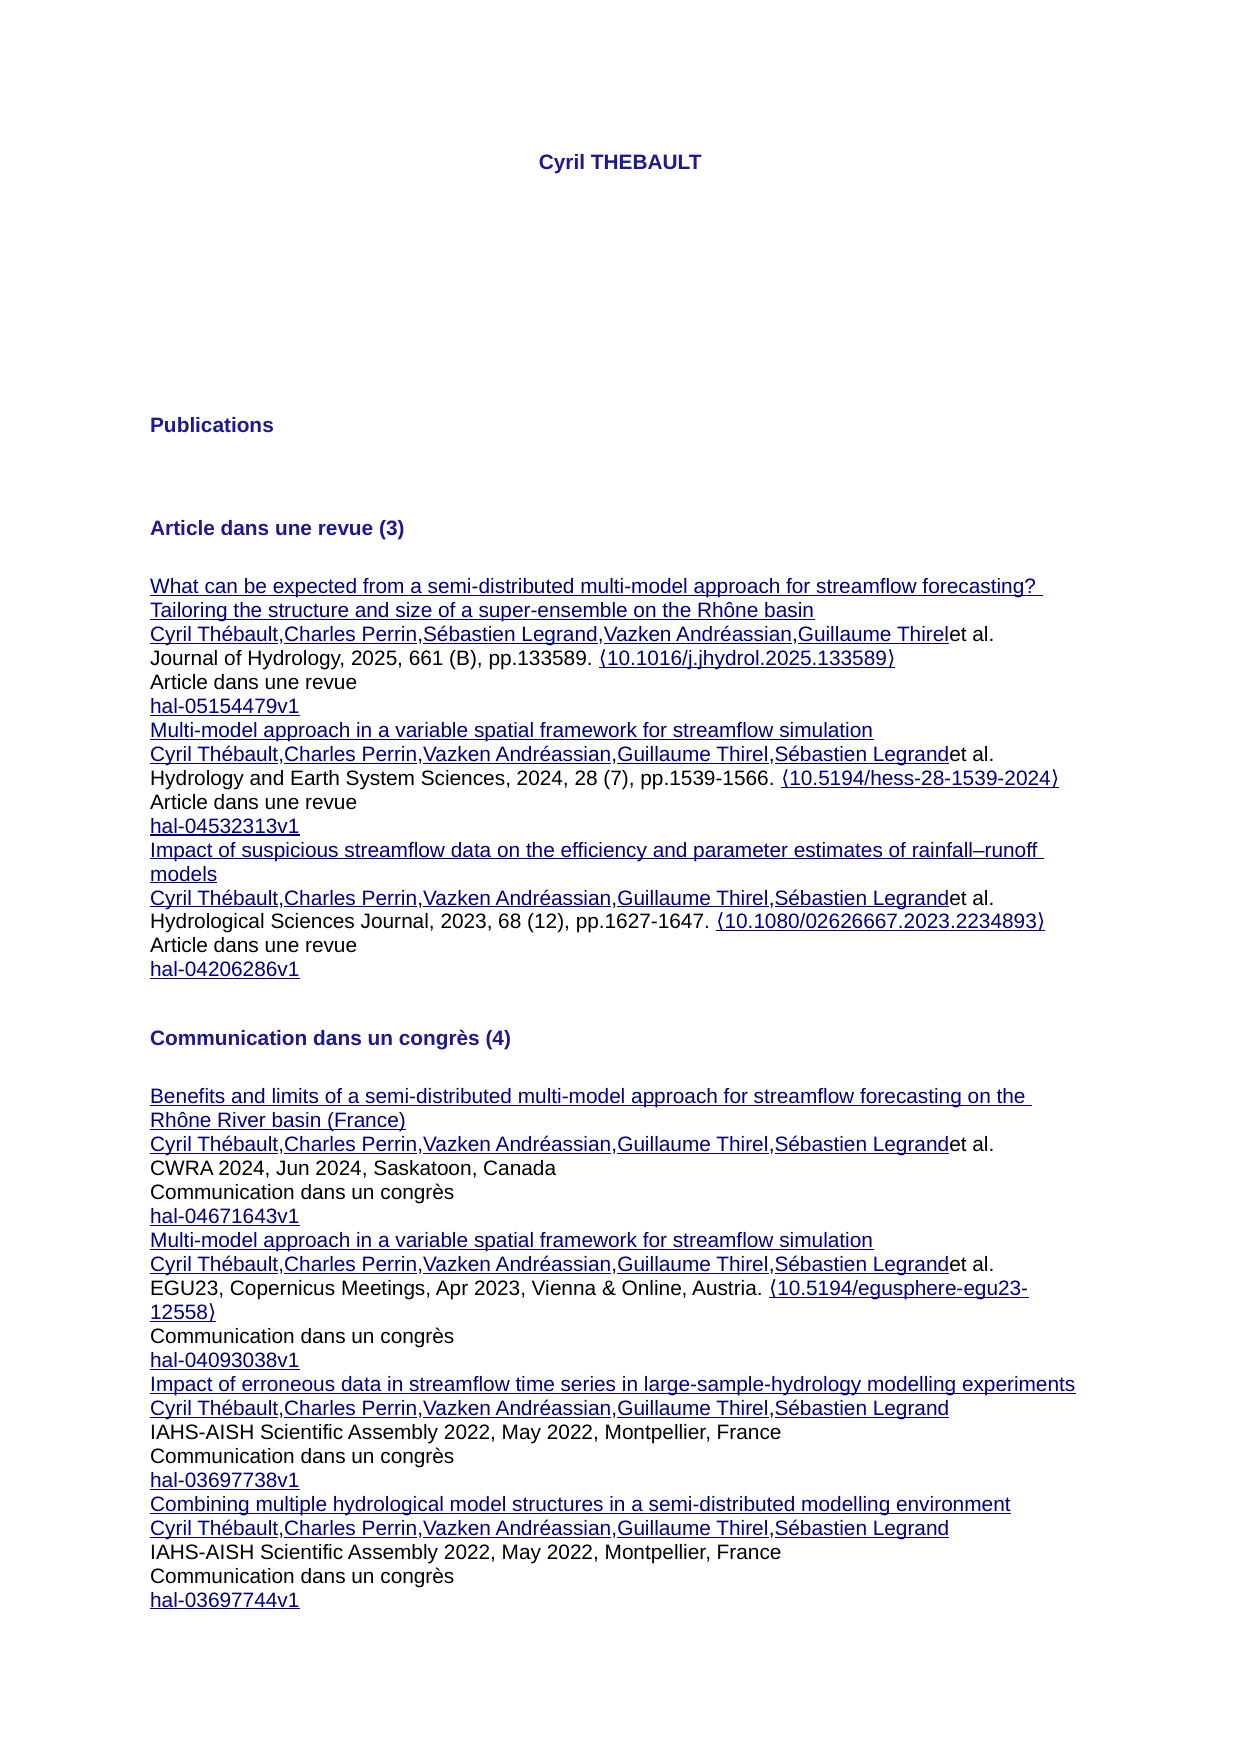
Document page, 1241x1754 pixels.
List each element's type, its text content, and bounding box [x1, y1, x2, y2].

subtitle Communication dans un congrès (4) [150, 1026, 1090, 1050]
table_cell Impact of suspicious streamflow data on the efficiency and parameter estimates of rainfall–runoff models Cyril Thébault,Charles Perrin,Vazken Andréassian,Guillaume Thirel,Sébastien Legrandet al. Hydrological Sciences Journal, 2023, 68 (12), pp.1627-1647. ⟨10.1080/02626667.2023.2234893⟩ Article dans une revue hal-04206286v1 [150, 838, 1090, 981]
subtitle Cyril THEBAULT [150, 150, 1090, 174]
table_header What can be expected from a semi-distributed multi-model approach for streamflow forecasting? Tailoring the structure and size of a super-ensemble on the Rhône basin Cyril Thébault,Charles Perrin,Sébastien Legrand,Vazken Andréassian,Guillaume Thirelet al. Journal of Hydrology, 2025, 661 (B), pp.133589. ⟨10.1016/j.jhydrol.2025.133589⟩ Article dans une revue hal-05154479v1 [150, 574, 1090, 718]
table_header Benefits and limits of a semi-distributed multi-model approach for streamflow forecasting on the Rhône River basin (France) Cyril Thébault,Charles Perrin,Vazken Andréassian,Guillaume Thirel,Sébastien Legrandet al. CWRA 2024, Jun 2024, Saskatoon, Canada Communication dans un congrès hal-04671643v1 [150, 1084, 1090, 1228]
table_cell Combining multiple hydrological model structures in a semi-distributed modelling environment Cyril Thébault,Charles Perrin,Vazken Andréassian,Guillaume Thirel,Sébastien Legrand IAHS-AISH Scientific Assembly 2022, May 2022, Montpellier, France Communication dans un congrès hal-03697744v1 [150, 1492, 1090, 1611]
table_cell Multi-model approach in a variable spatial framework for streamflow simulation Cyril Thébault,Charles Perrin,Vazken Andréassian,Guillaume Thirel,Sébastien Legrandet al. Hydrology and Earth System Sciences, 2024, 28 (7), pp.1539-1566. ⟨10.5194/hess-28-1539-2024⟩ Article dans une revue hal-04532313v1 [150, 718, 1090, 837]
table_cell Multi-model approach in a variable spatial framework for streamflow simulation Cyril Thébault,Charles Perrin,Vazken Andréassian,Guillaume Thirel,Sébastien Legrandet al. EGU23, Copernicus Meetings, Apr 2023, Vienna & Online, Austria. ⟨10.5194/egusphere-egu23-12558⟩ Communication dans un congrès hal-04093038v1 [150, 1228, 1090, 1372]
table_cell Impact of erroneous data in streamflow time series in large-sample-hydrology modelling experiments Cyril Thébault,Charles Perrin,Vazken Andréassian,Guillaume Thirel,Sébastien Legrand IAHS-AISH Scientific Assembly 2022, May 2022, Montpellier, France Communication dans un congrès hal-03697738v1 [150, 1372, 1090, 1492]
subtitle Article dans une revue (3) [150, 516, 1090, 539]
subtitle Publications [150, 412, 1090, 436]
